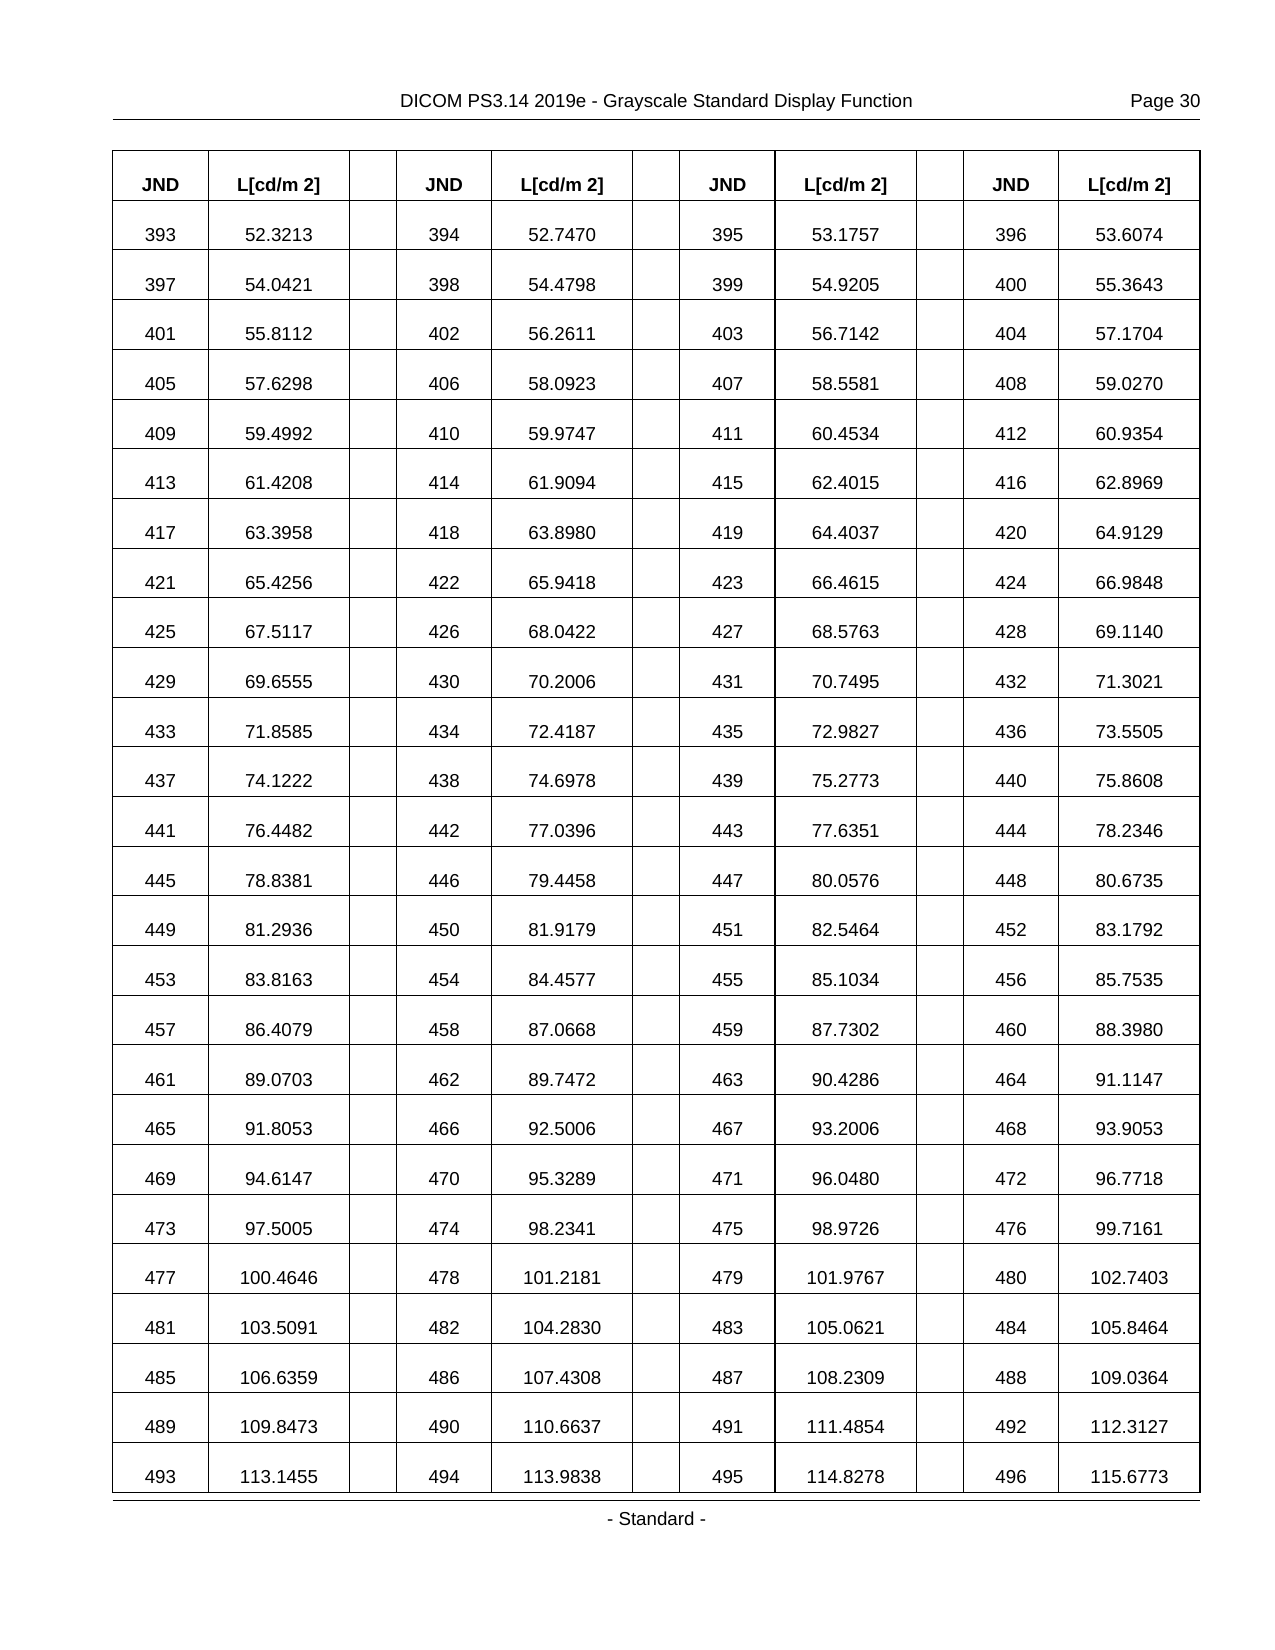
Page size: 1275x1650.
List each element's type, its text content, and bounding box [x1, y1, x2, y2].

table_cell 68.0422 [492, 598, 632, 647]
table_cell [350, 449, 396, 498]
table_cell [917, 1244, 963, 1293]
table_cell 93.2006 [776, 1095, 916, 1144]
table_cell 448 [964, 847, 1058, 895]
table_cell [917, 747, 963, 796]
table_cell [633, 350, 679, 398]
table_cell 494 [397, 1443, 491, 1492]
table_cell 65.4256 [209, 549, 349, 597]
table_cell [633, 499, 679, 547]
table_cell 463 [680, 1045, 774, 1094]
table_cell 422 [397, 549, 491, 597]
table_cell 433 [113, 698, 208, 746]
table_cell [350, 1393, 396, 1442]
table_cell 92.5006 [492, 1095, 632, 1144]
table_cell 76.4482 [209, 797, 349, 846]
table_cell [917, 400, 963, 448]
table_cell 413 [113, 449, 208, 498]
table_cell 466 [397, 1095, 491, 1144]
table_cell 451 [680, 896, 774, 945]
table_cell 425 [113, 598, 208, 647]
table_cell 479 [680, 1244, 774, 1293]
table_header L[cd/m 2] [492, 151, 632, 200]
table_cell 461 [113, 1045, 208, 1094]
table_cell 456 [964, 946, 1058, 995]
table_cell [350, 300, 396, 349]
table_cell 435 [680, 698, 774, 746]
table_cell 487 [680, 1344, 774, 1392]
table_cell [350, 1095, 396, 1144]
table_cell 64.4037 [776, 499, 916, 547]
table_cell 77.6351 [776, 797, 916, 846]
table_cell 399 [680, 250, 774, 299]
table_cell 478 [397, 1244, 491, 1293]
table_cell 85.7535 [1059, 946, 1199, 995]
table_cell [917, 201, 963, 249]
table_cell 78.2346 [1059, 797, 1199, 846]
table_cell [350, 648, 396, 697]
table_cell 495 [680, 1443, 774, 1492]
table_cell [350, 1045, 396, 1094]
table_cell 71.3021 [1059, 648, 1199, 697]
table_cell 481 [113, 1294, 208, 1342]
table_cell 56.7142 [776, 300, 916, 349]
table_cell 474 [397, 1195, 491, 1243]
table_cell 115.6773 [1059, 1443, 1199, 1492]
table_cell 105.8464 [1059, 1294, 1199, 1342]
table_cell [633, 1045, 679, 1094]
table_cell 468 [964, 1095, 1058, 1144]
table_cell 453 [113, 946, 208, 995]
table_cell 470 [397, 1145, 491, 1193]
table_cell 55.3643 [1059, 250, 1199, 299]
table_cell [917, 896, 963, 945]
table_cell [350, 797, 396, 846]
table_cell [917, 499, 963, 547]
table_cell [633, 1294, 679, 1342]
table_cell 54.0421 [209, 250, 349, 299]
table_header JND [680, 151, 774, 200]
table_cell 98.2341 [492, 1195, 632, 1243]
table_cell 111.4854 [776, 1393, 916, 1442]
table_cell 455 [680, 946, 774, 995]
table_cell 70.2006 [492, 648, 632, 697]
table_cell 83.1792 [1059, 896, 1199, 945]
table_cell [350, 1244, 396, 1293]
table_cell [917, 996, 963, 1044]
table_cell 109.0364 [1059, 1344, 1199, 1392]
table_cell 72.4187 [492, 698, 632, 746]
table_cell 75.2773 [776, 747, 916, 796]
table_cell 84.4577 [492, 946, 632, 995]
table_cell [350, 896, 396, 945]
table_cell 404 [964, 300, 1058, 349]
table_cell 108.2309 [776, 1344, 916, 1392]
table_cell 449 [113, 896, 208, 945]
table_header L[cd/m 2] [209, 151, 349, 200]
table_cell 110.6637 [492, 1393, 632, 1442]
table_cell [633, 648, 679, 697]
table_header JND [964, 151, 1058, 200]
table_cell [350, 1294, 396, 1342]
table_cell 417 [113, 499, 208, 547]
table_cell 98.9726 [776, 1195, 916, 1243]
table_cell 421 [113, 549, 208, 597]
table_cell 437 [113, 747, 208, 796]
table_cell 91.8053 [209, 1095, 349, 1144]
table_cell 469 [113, 1145, 208, 1193]
table_cell [917, 350, 963, 398]
table_cell 489 [113, 1393, 208, 1442]
table_cell 113.1455 [209, 1443, 349, 1492]
table_cell [633, 1145, 679, 1193]
table_cell 80.0576 [776, 847, 916, 895]
table_cell 97.5005 [209, 1195, 349, 1243]
table_cell 477 [113, 1244, 208, 1293]
table_cell 441 [113, 797, 208, 846]
table_cell 109.8473 [209, 1393, 349, 1442]
table_cell 467 [680, 1095, 774, 1144]
table_cell 490 [397, 1393, 491, 1442]
table_cell 424 [964, 549, 1058, 597]
table_cell [633, 300, 679, 349]
table_cell 473 [113, 1195, 208, 1243]
table_cell 418 [397, 499, 491, 547]
table_cell 460 [964, 996, 1058, 1044]
table_cell [633, 847, 679, 895]
table_cell 95.3289 [492, 1145, 632, 1193]
table_cell 427 [680, 598, 774, 647]
table_cell 465 [113, 1095, 208, 1144]
table_cell 81.9179 [492, 896, 632, 945]
table_cell 55.8112 [209, 300, 349, 349]
table_cell 107.4308 [492, 1344, 632, 1392]
table_cell [633, 598, 679, 647]
table_cell 68.5763 [776, 598, 916, 647]
table_cell 90.4286 [776, 1045, 916, 1094]
table_cell 63.3958 [209, 499, 349, 547]
table_cell 112.3127 [1059, 1393, 1199, 1442]
table_cell [917, 1294, 963, 1342]
table_cell 89.0703 [209, 1045, 349, 1094]
table_cell 53.6074 [1059, 201, 1199, 249]
table_cell 457 [113, 996, 208, 1044]
table_cell 419 [680, 499, 774, 547]
table_cell 81.2936 [209, 896, 349, 945]
table_cell [633, 549, 679, 597]
table_cell 87.0668 [492, 996, 632, 1044]
table_cell 113.9838 [492, 1443, 632, 1492]
table_cell 78.8381 [209, 847, 349, 895]
table_cell [633, 250, 679, 299]
table_cell 88.3980 [1059, 996, 1199, 1044]
table_header L[cd/m 2] [776, 151, 916, 200]
table_cell [350, 847, 396, 895]
table_cell 393 [113, 201, 208, 249]
table_cell [917, 1443, 963, 1492]
table_cell [917, 1145, 963, 1193]
table_cell 464 [964, 1045, 1058, 1094]
table_cell 64.9129 [1059, 499, 1199, 547]
table_cell 438 [397, 747, 491, 796]
table_cell 60.9354 [1059, 400, 1199, 448]
table_cell 66.4615 [776, 549, 916, 597]
table_cell [917, 847, 963, 895]
table_cell 452 [964, 896, 1058, 945]
table_cell 77.0396 [492, 797, 632, 846]
table_cell 99.7161 [1059, 1195, 1199, 1243]
table_cell 429 [113, 648, 208, 697]
table_cell 403 [680, 300, 774, 349]
table_cell [350, 549, 396, 597]
table_cell [633, 996, 679, 1044]
table_cell 102.7403 [1059, 1244, 1199, 1293]
table_cell 103.5091 [209, 1294, 349, 1342]
table_cell 80.6735 [1059, 847, 1199, 895]
table_cell 101.2181 [492, 1244, 632, 1293]
table_cell 59.4992 [209, 400, 349, 448]
table_cell [350, 946, 396, 995]
table_cell [633, 201, 679, 249]
table_cell 57.6298 [209, 350, 349, 398]
table_cell 486 [397, 1344, 491, 1392]
table_cell [917, 449, 963, 498]
table_cell 444 [964, 797, 1058, 846]
table_cell 493 [113, 1443, 208, 1492]
table_cell [917, 1344, 963, 1392]
table_cell 52.3213 [209, 201, 349, 249]
table_cell 409 [113, 400, 208, 448]
table_cell 59.9747 [492, 400, 632, 448]
table_cell 408 [964, 350, 1058, 398]
table_cell 432 [964, 648, 1058, 697]
table_cell [917, 300, 963, 349]
table_cell 412 [964, 400, 1058, 448]
table_cell 407 [680, 350, 774, 398]
table_cell 402 [397, 300, 491, 349]
table_header [917, 151, 963, 200]
table_cell 53.1757 [776, 201, 916, 249]
table_cell 74.6978 [492, 747, 632, 796]
table_cell [917, 946, 963, 995]
table_cell [633, 449, 679, 498]
table_cell 484 [964, 1294, 1058, 1342]
table_cell 458 [397, 996, 491, 1044]
table_cell [350, 350, 396, 398]
table_cell 57.1704 [1059, 300, 1199, 349]
table_cell 443 [680, 797, 774, 846]
table_cell 426 [397, 598, 491, 647]
table_cell [917, 250, 963, 299]
table_cell 423 [680, 549, 774, 597]
table_cell 58.0923 [492, 350, 632, 398]
table_header L[cd/m 2] [1059, 151, 1199, 200]
table_cell [350, 1344, 396, 1392]
table_cell 485 [113, 1344, 208, 1392]
table_cell [633, 1393, 679, 1442]
table_cell 71.8585 [209, 698, 349, 746]
table_cell 52.7470 [492, 201, 632, 249]
table_cell [350, 1443, 396, 1492]
table_cell 61.4208 [209, 449, 349, 498]
table_cell 396 [964, 201, 1058, 249]
table_cell 395 [680, 201, 774, 249]
table_cell 446 [397, 847, 491, 895]
table_cell [350, 996, 396, 1044]
table_cell [350, 1195, 396, 1243]
table_cell 482 [397, 1294, 491, 1342]
table_cell [633, 1344, 679, 1392]
table_cell 106.6359 [209, 1344, 349, 1392]
table_cell 405 [113, 350, 208, 398]
table_cell [917, 1195, 963, 1243]
table_cell 415 [680, 449, 774, 498]
table_cell [917, 598, 963, 647]
table_cell [633, 1095, 679, 1144]
table_cell 483 [680, 1294, 774, 1342]
table_cell [633, 1195, 679, 1243]
table_cell [633, 1244, 679, 1293]
table_cell 85.1034 [776, 946, 916, 995]
table_header [350, 151, 396, 200]
table_cell [633, 946, 679, 995]
table_cell 63.8980 [492, 499, 632, 547]
table_cell 480 [964, 1244, 1058, 1293]
table_cell [917, 549, 963, 597]
table_cell 87.7302 [776, 996, 916, 1044]
table_cell 61.9094 [492, 449, 632, 498]
table_cell 96.7718 [1059, 1145, 1199, 1193]
table_cell 420 [964, 499, 1058, 547]
table_cell 67.5117 [209, 598, 349, 647]
table_header JND [397, 151, 491, 200]
table_cell [917, 797, 963, 846]
table_cell [633, 400, 679, 448]
table_cell [633, 797, 679, 846]
table_cell 416 [964, 449, 1058, 498]
table_cell 91.1147 [1059, 1045, 1199, 1094]
table_cell 475 [680, 1195, 774, 1243]
table_cell 491 [680, 1393, 774, 1442]
table_cell 410 [397, 400, 491, 448]
table_cell 428 [964, 598, 1058, 647]
table_cell 72.9827 [776, 698, 916, 746]
table_cell 60.4534 [776, 400, 916, 448]
table_cell 414 [397, 449, 491, 498]
table_cell 442 [397, 797, 491, 846]
table_cell 411 [680, 400, 774, 448]
table_cell 406 [397, 350, 491, 398]
table_cell [350, 499, 396, 547]
table_cell 54.4798 [492, 250, 632, 299]
table_cell [350, 598, 396, 647]
table_cell 89.7472 [492, 1045, 632, 1094]
table_cell 400 [964, 250, 1058, 299]
table_cell 79.4458 [492, 847, 632, 895]
table_cell 471 [680, 1145, 774, 1193]
table_cell [917, 1095, 963, 1144]
table_cell 496 [964, 1443, 1058, 1492]
table_cell 462 [397, 1045, 491, 1094]
table_cell [350, 201, 396, 249]
table_cell 397 [113, 250, 208, 299]
table_cell 94.6147 [209, 1145, 349, 1193]
table_cell 492 [964, 1393, 1058, 1442]
table_cell 82.5464 [776, 896, 916, 945]
table_cell [917, 648, 963, 697]
table_cell 450 [397, 896, 491, 945]
table_cell 86.4079 [209, 996, 349, 1044]
table_cell [350, 747, 396, 796]
table_cell 447 [680, 847, 774, 895]
table_cell [917, 698, 963, 746]
table_cell [917, 1393, 963, 1442]
table_cell [350, 698, 396, 746]
table_cell 431 [680, 648, 774, 697]
table_cell [350, 400, 396, 448]
table_cell [633, 1443, 679, 1492]
table_cell 439 [680, 747, 774, 796]
table_cell 74.1222 [209, 747, 349, 796]
table_cell 105.0621 [776, 1294, 916, 1342]
table_cell 73.5505 [1059, 698, 1199, 746]
table_cell 101.9767 [776, 1244, 916, 1293]
table_cell 66.9848 [1059, 549, 1199, 597]
table_cell 398 [397, 250, 491, 299]
table_header JND [113, 151, 208, 200]
table_cell 54.9205 [776, 250, 916, 299]
table_cell 488 [964, 1344, 1058, 1392]
table_cell [633, 747, 679, 796]
table_cell 434 [397, 698, 491, 746]
table_cell 58.5581 [776, 350, 916, 398]
table_cell 476 [964, 1195, 1058, 1243]
table_cell 459 [680, 996, 774, 1044]
table_cell 62.4015 [776, 449, 916, 498]
table_cell [917, 1045, 963, 1094]
table_cell [633, 698, 679, 746]
table_cell 472 [964, 1145, 1058, 1193]
table_cell 70.7495 [776, 648, 916, 697]
table_cell 62.8969 [1059, 449, 1199, 498]
table_cell 93.9053 [1059, 1095, 1199, 1144]
table_cell 454 [397, 946, 491, 995]
table_cell 96.0480 [776, 1145, 916, 1193]
table_cell 430 [397, 648, 491, 697]
table_header [633, 151, 679, 200]
table_cell 104.2830 [492, 1294, 632, 1342]
table_cell 83.8163 [209, 946, 349, 995]
table_cell 69.1140 [1059, 598, 1199, 647]
table_cell 56.2611 [492, 300, 632, 349]
table_cell 59.0270 [1059, 350, 1199, 398]
table_cell 394 [397, 201, 491, 249]
table_cell [350, 1145, 396, 1193]
table_cell 100.4646 [209, 1244, 349, 1293]
table_cell 436 [964, 698, 1058, 746]
table_cell 114.8278 [776, 1443, 916, 1492]
table_cell 440 [964, 747, 1058, 796]
table_cell [350, 250, 396, 299]
table_cell [633, 896, 679, 945]
table_cell 401 [113, 300, 208, 349]
table_cell 69.6555 [209, 648, 349, 697]
table_cell 445 [113, 847, 208, 895]
table_cell 65.9418 [492, 549, 632, 597]
table_cell 75.8608 [1059, 747, 1199, 796]
